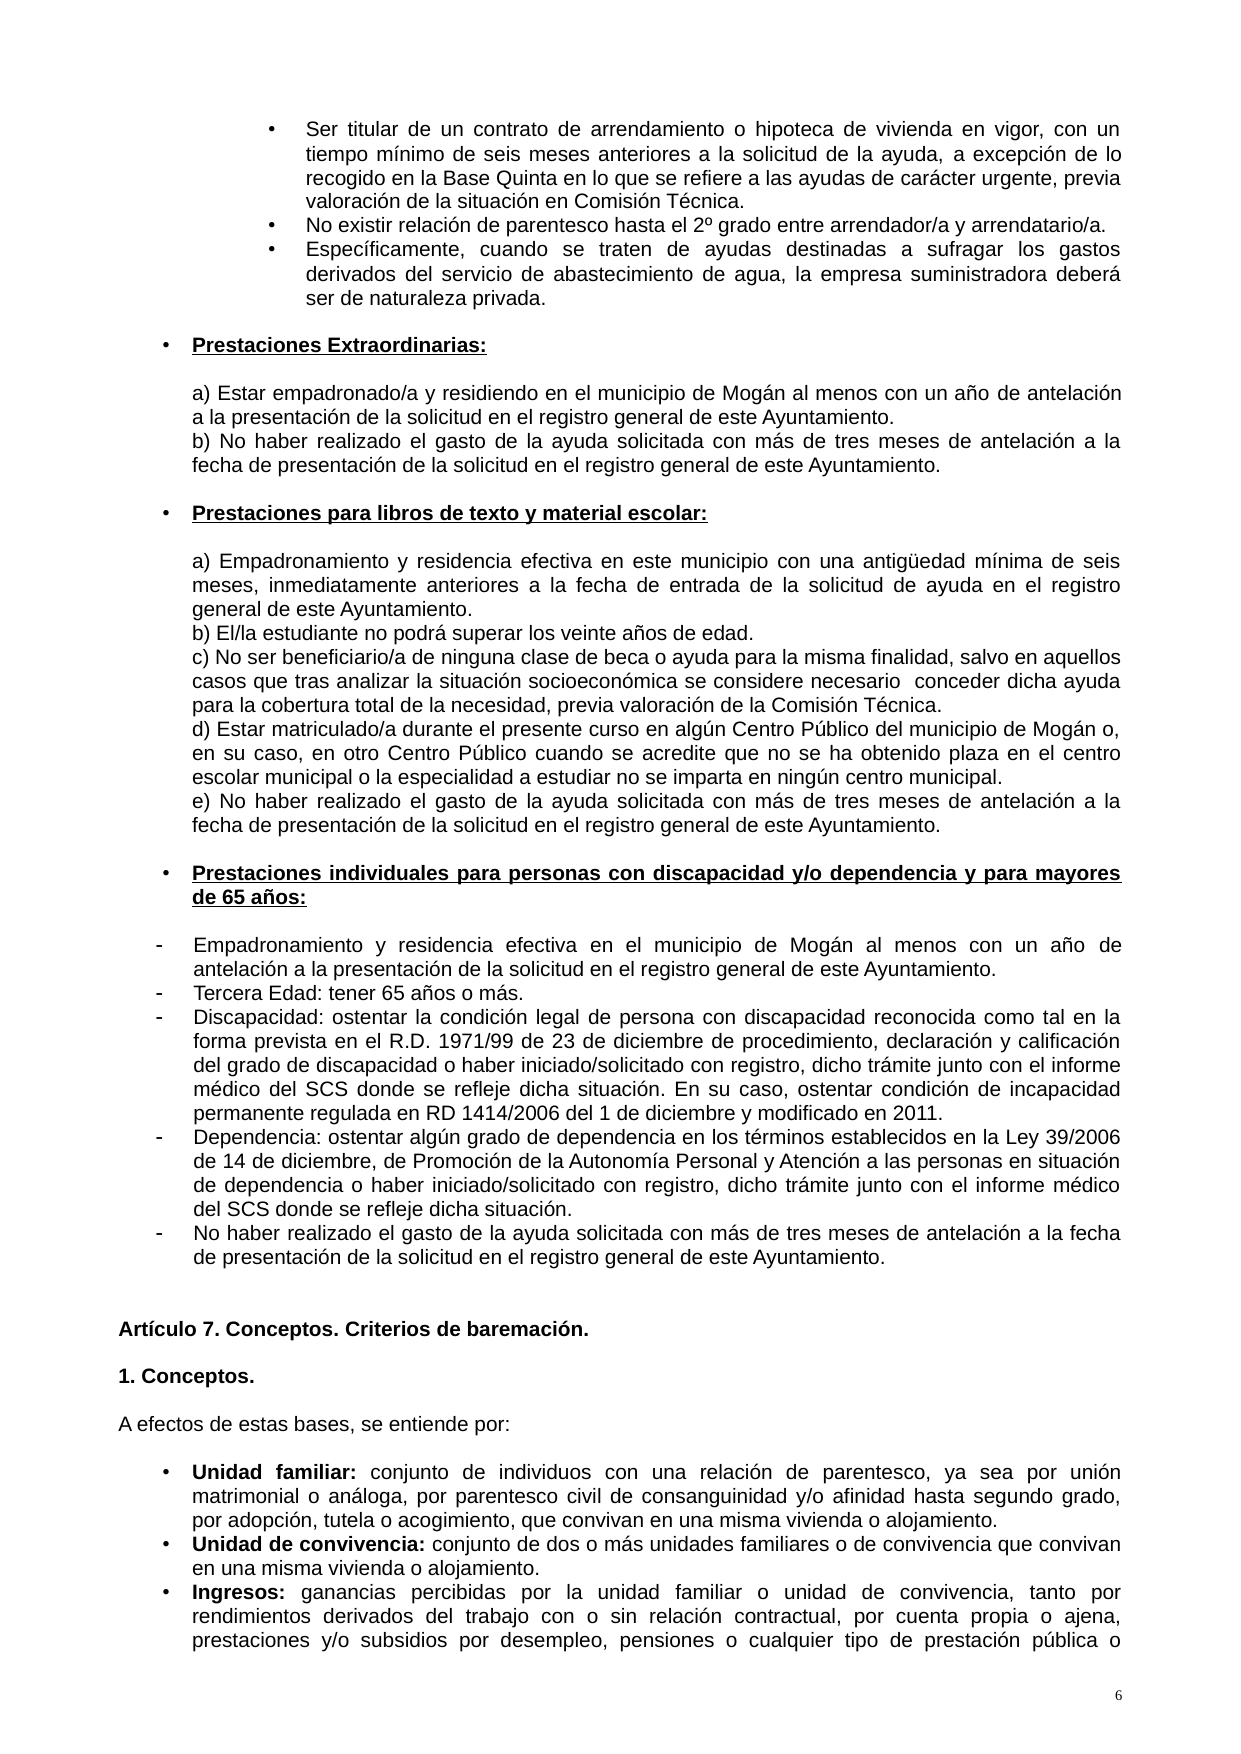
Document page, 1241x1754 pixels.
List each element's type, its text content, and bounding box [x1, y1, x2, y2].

list Prestaciones Extraordinarias: [162, 333, 1122, 357]
list c) No ser beneficiario/a de ninguna clase de beca o ayuda para la misma finalidad, salvo en aquellos casos que tras analizar la situación socioeconómica se considere necesario conceder dicha ayuda para la cobertura total de la necesidad, previa valoración de la Comisión Técnica. [162, 645, 1122, 717]
list Ser titular de un contrato de arrendamiento o hipoteca de vivienda en vigor, con un tiempo mínimo de seis meses anteriores a la solicitud de la ayuda, a excepción de lo recogido en la Base Quinta en lo que se refiere a las ayudas de carácter urgente, previa valoración de la situación en Comisión Técnica. [268, 117, 1122, 213]
list b) El/la estudiante no podrá superar los veinte años de edad. [162, 621, 1122, 645]
list a) Estar empadronado/a y residiendo en el municipio de Mogán al menos con un año de antelación a la presentación de la solicitud en el registro general de este Ayuntamiento. [162, 381, 1122, 429]
text A efectos de estas bases, se entiende por: [118, 1412, 1122, 1436]
list Específicamente, cuando se traten de ayudas destinadas a sufragar los gastos derivados del servicio de abastecimiento de agua, la empresa suministradora deberá ser de naturaleza privada. [268, 237, 1122, 309]
list No existir relación de parentesco hasta el 2º grado entre arrendador/a y arrendatario/a. [268, 213, 1122, 237]
list Prestaciones individuales para personas con discapacidad y/o dependencia y para mayores de 65 años: [162, 861, 1122, 908]
list Discapacidad: ostentar la condición legal de persona con discapacidad reconocida como tal en la forma prevista en el R.D. 1971/99 de 23 de diciembre de procedimiento, declaración y calificación del grado de discapacidad o haber iniciado/solicitado con registro, dicho trámite junto con el informe médico del SCS donde se refleje dicha situación. En su caso, ostentar condición de incapacidad permanente regulada en RD 1414/2006 del 1 de diciembre y modificado en 2011. [156, 1004, 1122, 1124]
list Prestaciones para libros de texto y material escolar: [162, 501, 1122, 525]
list a) Empadronamiento y residencia efectiva en este municipio con una antigüedad mínima de seis meses, inmediatamente anteriores a la fecha de entrada de la solicitud de ayuda en el registro general de este Ayuntamiento. [162, 549, 1122, 621]
list No haber realizado el gasto de la ayuda solicitada con más de tres meses de antelación a la fecha de presentación de la solicitud en el registro general de este Ayuntamiento. [156, 1220, 1122, 1268]
list b) No haber realizado el gasto de la ayuda solicitada con más de tres meses de antelación a la fecha de presentación de la solicitud en el registro general de este Ayuntamiento. [162, 429, 1122, 477]
list Ingresos: ganancias percibidas por la unidad familiar o unidad de convivencia, tanto por rendimientos derivados del trabajo con o sin relación contractual, por cuenta propia o ajena, prestaciones y/o subsidios por desempleo, pensiones o cualquier tipo de prestación pública o [162, 1580, 1122, 1652]
list Dependencia: ostentar algún grado de dependencia en los términos establecidos en la Ley 39/2006 de 14 de diciembre, de Promoción de la Autonomía Personal y Atención a las personas en situación de dependencia o haber iniciado/solicitado con registro, dicho trámite junto con el informe médico del SCS donde se refleje dicha situación. [156, 1124, 1122, 1220]
list d) Estar matriculado/a durante el presente curso en algún Centro Público del municipio de Mogán o, en su caso, en otro Centro Público cuando se acredite que no se ha obtenido plaza en el centro escolar municipal o la especialidad a estudiar no se imparta en ningún centro municipal. [162, 717, 1122, 789]
list Tercera Edad: tener 65 años o más. [156, 981, 1122, 1004]
text Artículo 7. Conceptos. Criterios de baremación. [118, 1316, 1122, 1340]
list Empadronamiento y residencia efectiva en el municipio de Mogán al menos con un año de antelación a la presentación de la solicitud en el registro general de este Ayuntamiento. [156, 932, 1122, 981]
list Unidad de convivencia: conjunto de dos o más unidades familiares o de convivencia que convivan en una misma vivienda o alojamiento. [162, 1532, 1122, 1580]
text 1. Conceptos. [118, 1364, 1122, 1388]
list Unidad familiar: conjunto de individuos con una relación de parentesco, ya sea por unión matrimonial o análoga, por parentesco civil de consanguinidad y/o afinidad hasta segundo grado, por adopción, tutela o acogimiento, que convivan en una misma vivienda o alojamiento. [162, 1460, 1122, 1532]
list e) No haber realizado el gasto de la ayuda solicitada con más de tres meses de antelación a la fecha de presentación de la solicitud en el registro general de este Ayuntamiento. [162, 789, 1122, 837]
